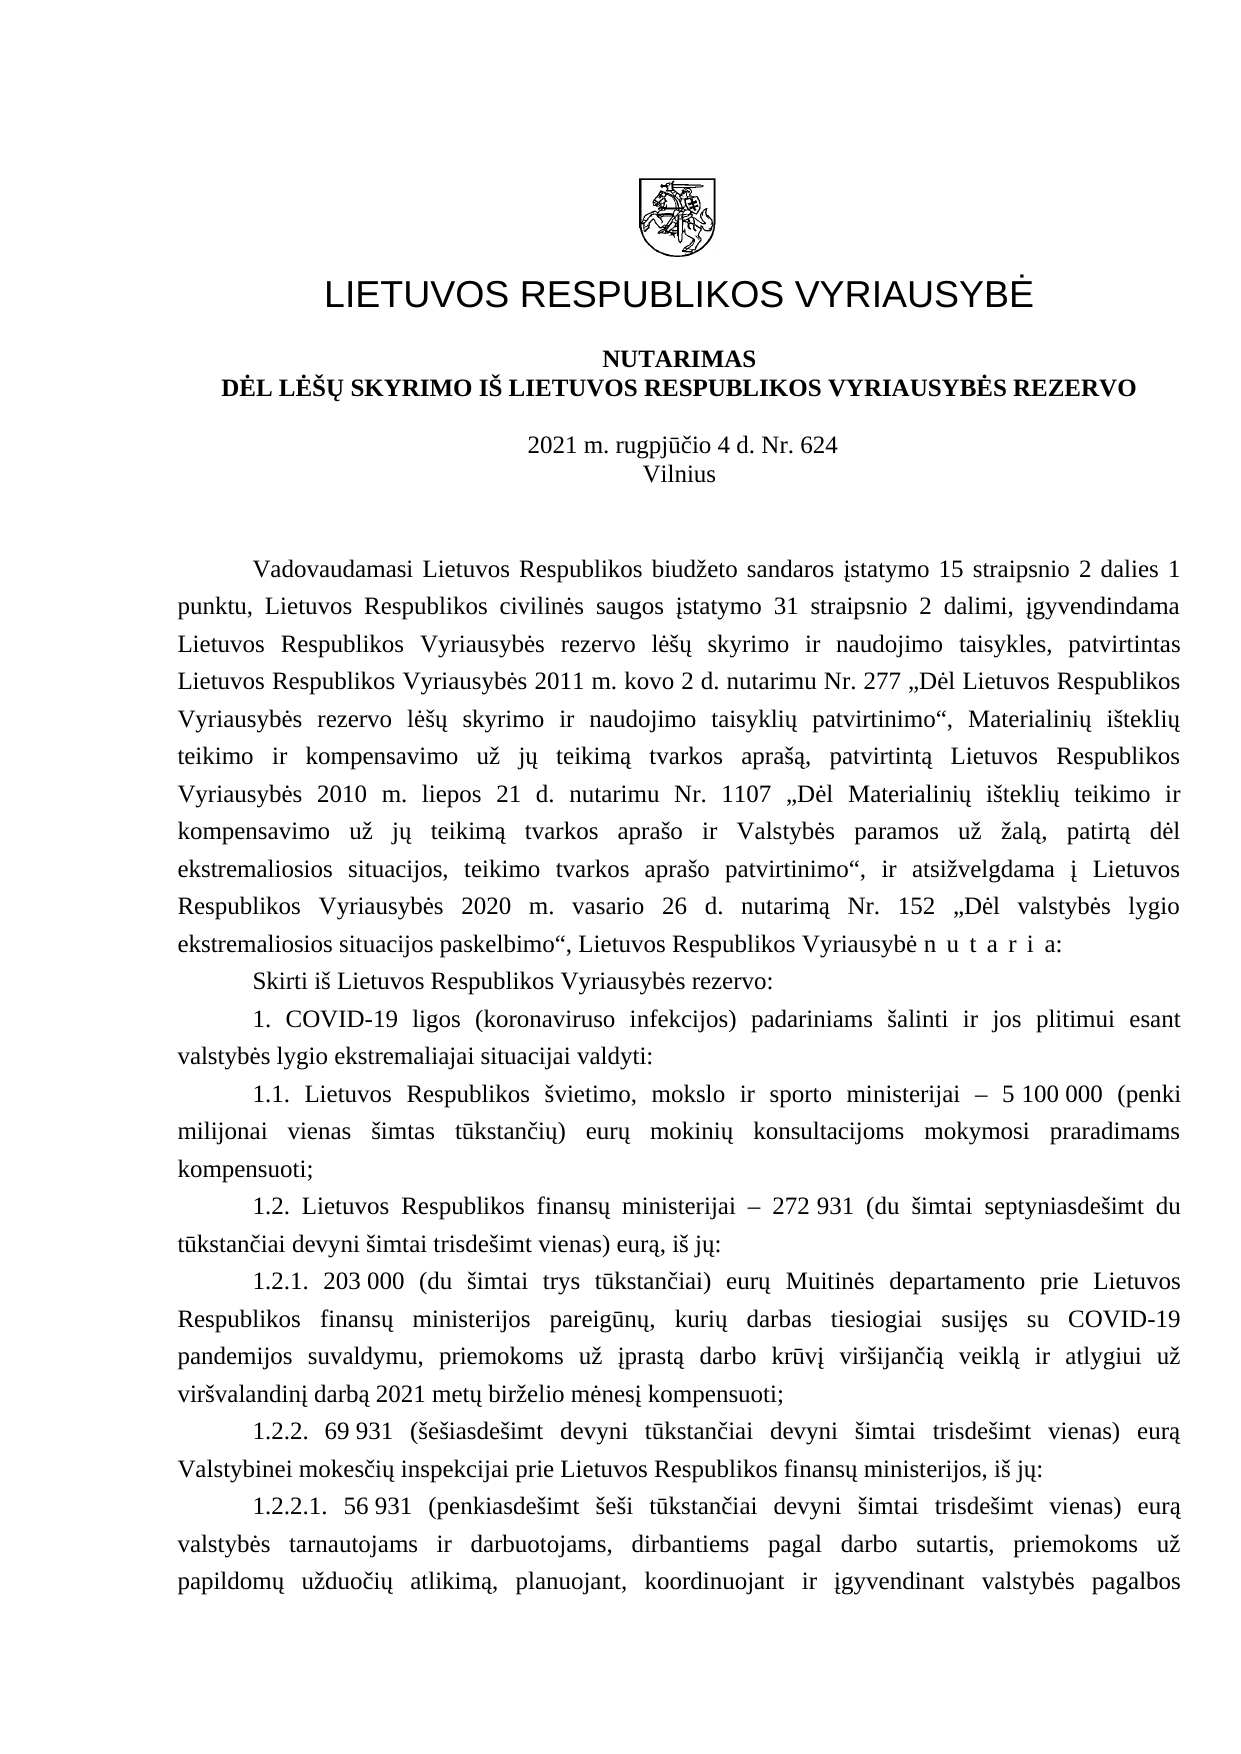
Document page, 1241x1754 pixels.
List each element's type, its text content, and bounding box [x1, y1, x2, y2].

text 2021 m. rugpjūčio 4 d. Nr. 624 [177, 430, 1181, 459]
text nutarimas [177, 344, 1181, 373]
text Lietuvos Respublikos Vyriausybė [177, 272, 1181, 315]
text 1.2.2.1. 56 931 (penkiasdešimt šeši tūkstančiai devyni šimtai trisdešimt vienas) eurą valstybės tarnautojams ir darbuotojams, dirbantiems pagal darbo sutartis, priemokoms už papildomų užduočių atlikimą, planuojant, koordinuojant ir įgyvendinant valstybės pagalbos [177, 1483, 1181, 1595]
text 1. COVID-19 ligos (koronaviruso infekcijos) padariniams šalinti ir jos plitimui esant valstybės lygio ekstremaliajai situacijai valdyti: [177, 995, 1181, 1070]
text Skirti iš Lietuvos Respublikos Vyriausybės rezervo: [177, 958, 1181, 995]
text Vadovaudamasi Lietuvos Respublikos biudžeto sandaros įstatymo 15 straipsnio 2 dalies 1 punktu, Lietuvos Respublikos civilinės saugos įstatymo 31 straipsnio 2 dalimi, įgyvendindama Lietuvos Respublikos Vyriausybės rezervo lėšų skyrimo ir naudojimo taisykles, patvirtintas Lietuvos Respublikos Vyriausybės 2011 m. kovo 2 d. nutarimu Nr. 277 „Dėl Lietuvos Respublikos Vyriausybės rezervo lėšų skyrimo ir naudojimo taisyklių patvirtinimo“, Materialinių išteklių teikimo ir kompensavimo už jų teikimą tvarkos aprašą, patvirtintą Lietuvos Respublikos Vyriausybės 2010 m. liepos 21 d. nutarimu Nr. 1107 „Dėl Materialinių išteklių teikimo ir kompensavimo už jų teikimą tvarkos aprašo ir Valstybės paramos už žalą, patirtą dėl ekstremaliosios situacijos, teikimo tvarkos aprašo patvirtinimo“, ir atsižvelgdama į Lietuvos Respublikos Vyriausybės 2020 m. vasario 26 d. nutarimą Nr. 152 „Dėl valstybės lygio ekstremaliosios situacijos paskelbimo“, Lietuvos Respublikos Vyriausybė nutaria: [177, 545, 1181, 958]
text Vilnius [177, 459, 1181, 488]
text 1.2.2. 69 931 (šešiasdešimt devyni tūkstančiai devyni šimtai trisdešimt vienas) eurą Valstybinei mokesčių inspekcijai prie Lietuvos Respublikos finansų ministerijos, iš jų: [177, 1408, 1181, 1483]
text DĖL LĖŠŲ SKYRIMO IŠ LIETUVOS RESPUBLIKOS VYRIAUSYBĖS REZERVO [177, 373, 1181, 401]
text 1.2.1. 203 000 (du šimtai trys tūkstančiai) eurų Muitinės departamento prie Lietuvos Respublikos finansų ministerijos pareigūnų, kurių darbas tiesiogiai susijęs su COVID-19 pandemijos suvaldymu, priemokoms už įprastą darbo krūvį viršijančią veiklą ir atlygiui už viršvalandinį darbą 2021 metų birželio mėnesį kompensuoti; [177, 1258, 1181, 1408]
text 1.1. Lietuvos Respublikos švietimo, mokslo ir sporto ministerijai – 5 100 000 (penki milijonai vienas šimtas tūkstančių) eurų mokinių konsultacijoms mokymosi praradimams kompensuoti; [177, 1070, 1181, 1183]
text 1.2. Lietuvos Respublikos finansų ministerijai – 272 931 (du šimtai septyniasdešimt du tūkstančiai devyni šimtai trisdešimt vienas) eurą, iš jų: [177, 1183, 1181, 1258]
